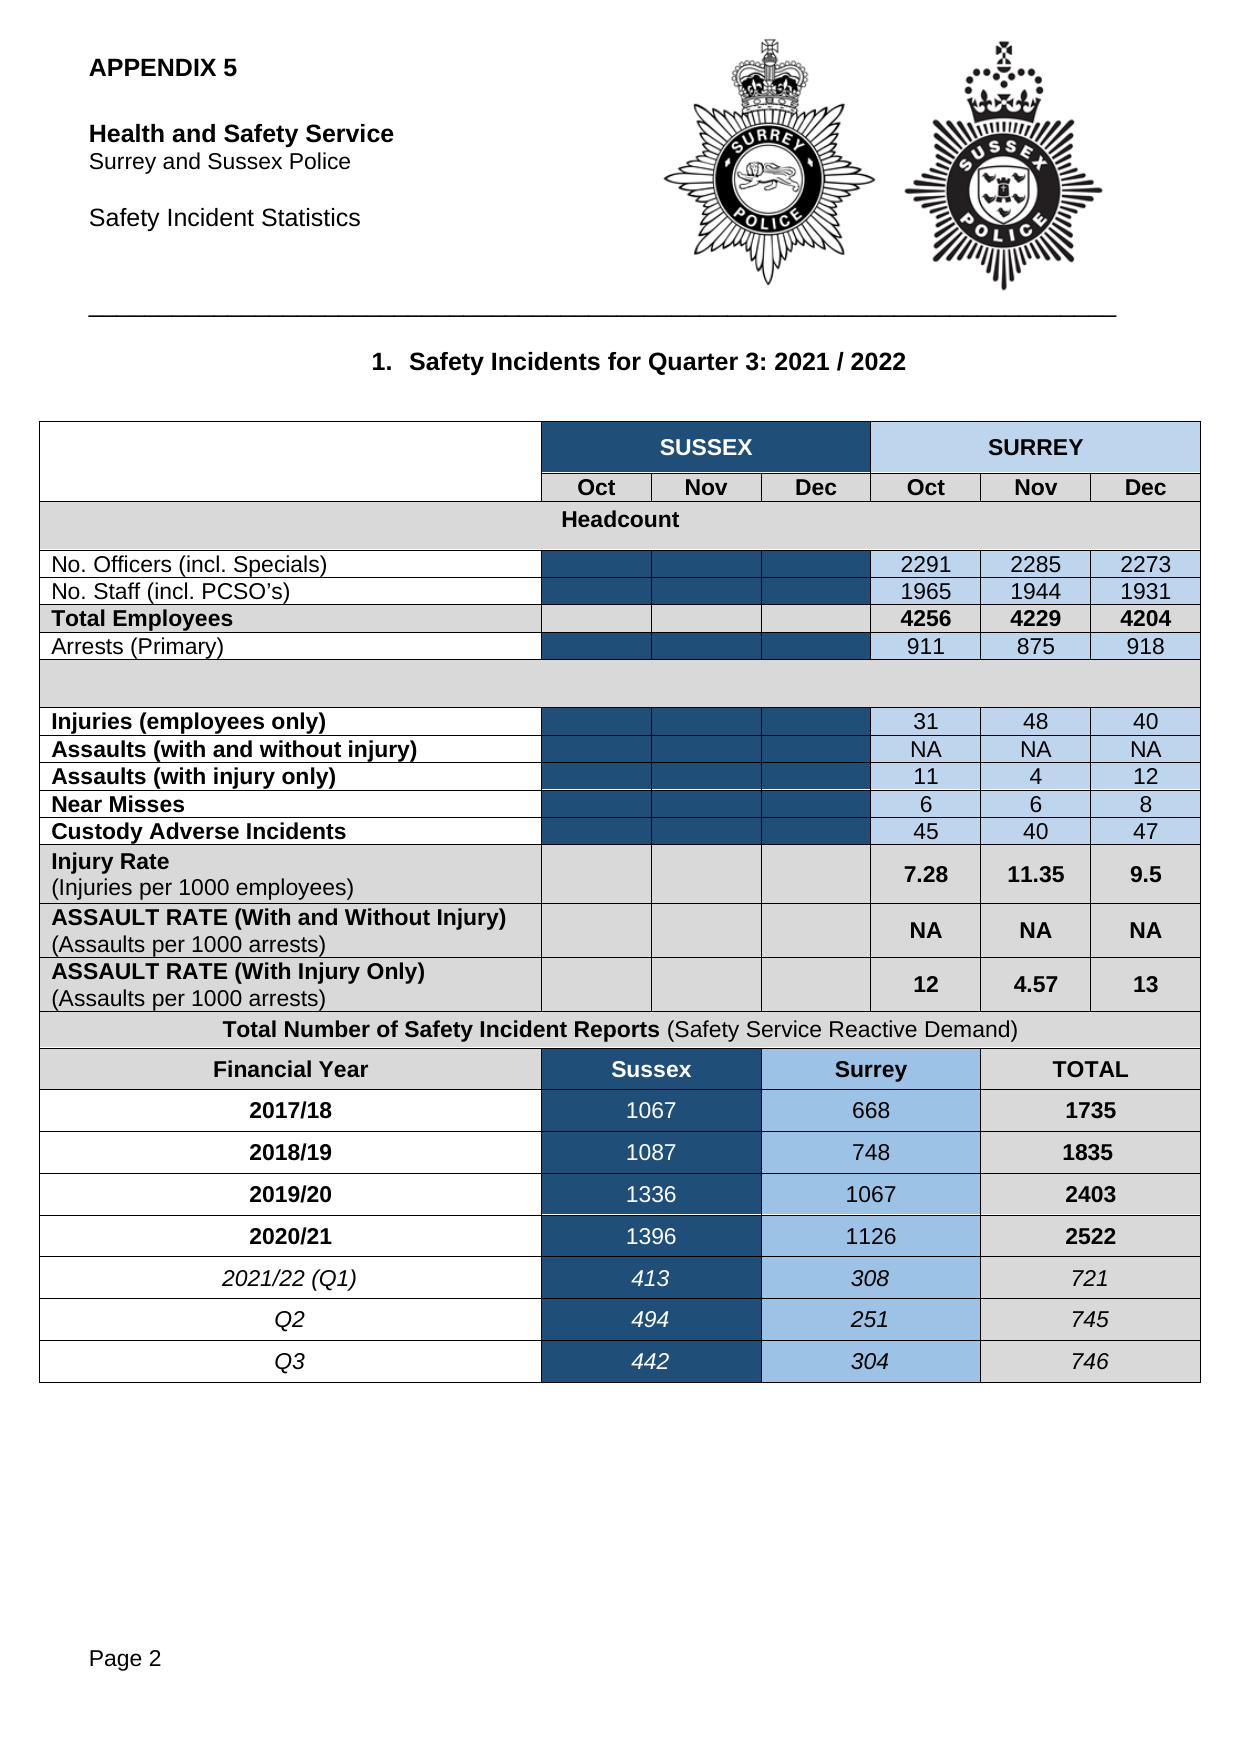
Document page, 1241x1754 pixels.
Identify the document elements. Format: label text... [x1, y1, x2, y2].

table_cell 2522 [981, 1216, 1200, 1256]
table_cell NA [871, 904, 980, 957]
table_cell [762, 958, 870, 1011]
table_cell 1944 [981, 578, 1090, 604]
table_cell 4 [981, 763, 1090, 789]
table_cell [542, 633, 651, 659]
table_cell 1087 [542, 1132, 761, 1173]
table_cell [762, 818, 870, 844]
table_cell 1965 [871, 578, 980, 604]
table_cell [762, 551, 870, 577]
table_cell 875 [981, 633, 1090, 659]
table_cell 8 [1091, 791, 1200, 817]
table_cell [542, 845, 651, 903]
table_cell [652, 791, 761, 817]
table_cell [542, 791, 651, 817]
table_cell 1835 [981, 1132, 1200, 1173]
table_cell [762, 605, 870, 632]
table_cell 31 [871, 708, 980, 735]
table_cell [762, 763, 870, 789]
table_cell NA [871, 736, 980, 762]
table_cell Q3 [40, 1341, 541, 1382]
table_cell [542, 818, 651, 844]
table_cell 748 [762, 1132, 980, 1173]
table_cell NA [1091, 904, 1200, 957]
table_cell Total Number of Safety Incident Reports (Safety Service Reactive Demand) [40, 1012, 1200, 1047]
table_cell 2018/19 [40, 1132, 541, 1173]
table_cell 40 [1091, 708, 1200, 735]
table_cell 442 [542, 1341, 761, 1382]
table_cell Oct [871, 474, 980, 501]
table_cell 2285 [981, 551, 1090, 577]
table_cell ASSAULT RATE (With Injury Only) (Assaults per 1000 arrests) [40, 958, 541, 1011]
table_cell No. Staff (incl. PCSO’s) [40, 578, 541, 604]
table_cell 4256 [871, 605, 980, 632]
table_cell 9.5 [1091, 845, 1200, 903]
table_cell NA [1091, 736, 1200, 762]
table_cell Injury Rate (Injuries per 1000 employees) [40, 845, 541, 903]
table_cell 918 [1091, 633, 1200, 659]
table_cell Total Employees [40, 605, 541, 632]
table_cell 47 [1091, 818, 1200, 844]
table_cell 2019/20 [40, 1174, 541, 1214]
table_cell Dec [1091, 474, 1200, 501]
table_cell Dec [762, 474, 870, 501]
table_cell 2017/18 [40, 1090, 541, 1131]
table_cell [762, 708, 870, 735]
table_cell 1067 [762, 1174, 980, 1214]
table_cell 1931 [1091, 578, 1200, 604]
table_cell NA [981, 904, 1090, 957]
table_cell Sussex [542, 1049, 761, 1089]
table_header SURREY [871, 422, 1200, 472]
table_cell [652, 736, 761, 762]
table_cell ASSAULT RATE (With and Without Injury) (Assaults per 1000 arrests) [40, 904, 541, 957]
table_cell Financial Year [40, 1049, 541, 1089]
table_cell 413 [542, 1257, 761, 1298]
table_cell 745 [981, 1299, 1200, 1340]
table_cell No. Officers (incl. Specials) [40, 551, 541, 577]
table_cell 1336 [542, 1174, 761, 1214]
table_cell [652, 605, 761, 632]
table_cell Surrey [762, 1049, 980, 1089]
table_cell [652, 763, 761, 789]
table_cell 2020/21 [40, 1216, 541, 1256]
table_cell [762, 578, 870, 604]
table_cell 48 [981, 708, 1090, 735]
table_header [40, 422, 541, 501]
table_cell [762, 736, 870, 762]
table_cell 12 [871, 958, 980, 1011]
table_cell 2291 [871, 551, 980, 577]
table_cell [542, 958, 651, 1011]
table_cell TOTAL [981, 1049, 1200, 1089]
table_cell Q2 [40, 1299, 541, 1340]
table_cell 40 [981, 818, 1090, 844]
table_cell 494 [542, 1299, 761, 1340]
table_cell [652, 818, 761, 844]
table_cell 668 [762, 1090, 980, 1131]
table_cell 746 [981, 1341, 1200, 1382]
table_cell Assaults (with and without injury) [40, 736, 541, 762]
table_cell 2403 [981, 1174, 1200, 1214]
table_cell [652, 958, 761, 1011]
table_cell [652, 708, 761, 735]
table_cell [40, 660, 1200, 707]
table_cell [542, 763, 651, 789]
table_cell 1067 [542, 1090, 761, 1131]
table_cell 251 [762, 1299, 980, 1340]
table_cell 11 [871, 763, 980, 789]
table_cell 1735 [981, 1090, 1200, 1131]
table_cell 308 [762, 1257, 980, 1298]
table_cell Oct [542, 474, 651, 501]
table_cell 2273 [1091, 551, 1200, 577]
table_cell [762, 904, 870, 957]
table_cell 13 [1091, 958, 1200, 1011]
table_cell 1396 [542, 1216, 761, 1256]
table_cell 4204 [1091, 605, 1200, 632]
table_cell 2021/22 (Q1) [40, 1257, 541, 1298]
table_cell [542, 708, 651, 735]
table_cell Headcount [40, 502, 1200, 549]
table_cell [542, 551, 651, 577]
table_cell 45 [871, 818, 980, 844]
table_cell [762, 791, 870, 817]
subtitle Safety Incidents for Quarter 3: 2021 / 2022 [126, 347, 1152, 376]
table_cell 6 [871, 791, 980, 817]
table_cell 6 [981, 791, 1090, 817]
table_cell 4.57 [981, 958, 1090, 1011]
table_cell 721 [981, 1257, 1200, 1298]
table_cell Near Misses [40, 791, 541, 817]
table_cell [762, 633, 870, 659]
table_cell Custody Adverse Incidents [40, 818, 541, 844]
table_cell 4229 [981, 605, 1090, 632]
table_cell [542, 605, 651, 632]
table_cell 11.35 [981, 845, 1090, 903]
table_cell Arrests (Primary) [40, 633, 541, 659]
table_cell Assaults (with injury only) [40, 763, 541, 789]
table_cell [652, 633, 761, 659]
table_cell [542, 578, 651, 604]
table_cell Nov [981, 474, 1090, 501]
table_cell [652, 578, 761, 604]
table_cell [652, 551, 761, 577]
table_cell 1126 [762, 1216, 980, 1256]
table_cell 7.28 [871, 845, 980, 903]
table_cell 12 [1091, 763, 1200, 789]
table_cell 304 [762, 1341, 980, 1382]
table_cell Injuries (employees only) [40, 708, 541, 735]
table_cell [542, 736, 651, 762]
table_cell Nov [652, 474, 761, 501]
table_cell NA [981, 736, 1090, 762]
table_cell [652, 845, 761, 903]
table_cell [652, 904, 761, 957]
table_cell [542, 904, 651, 957]
table_cell [762, 845, 870, 903]
table_cell 911 [871, 633, 980, 659]
table_header SUSSEX [542, 422, 870, 472]
